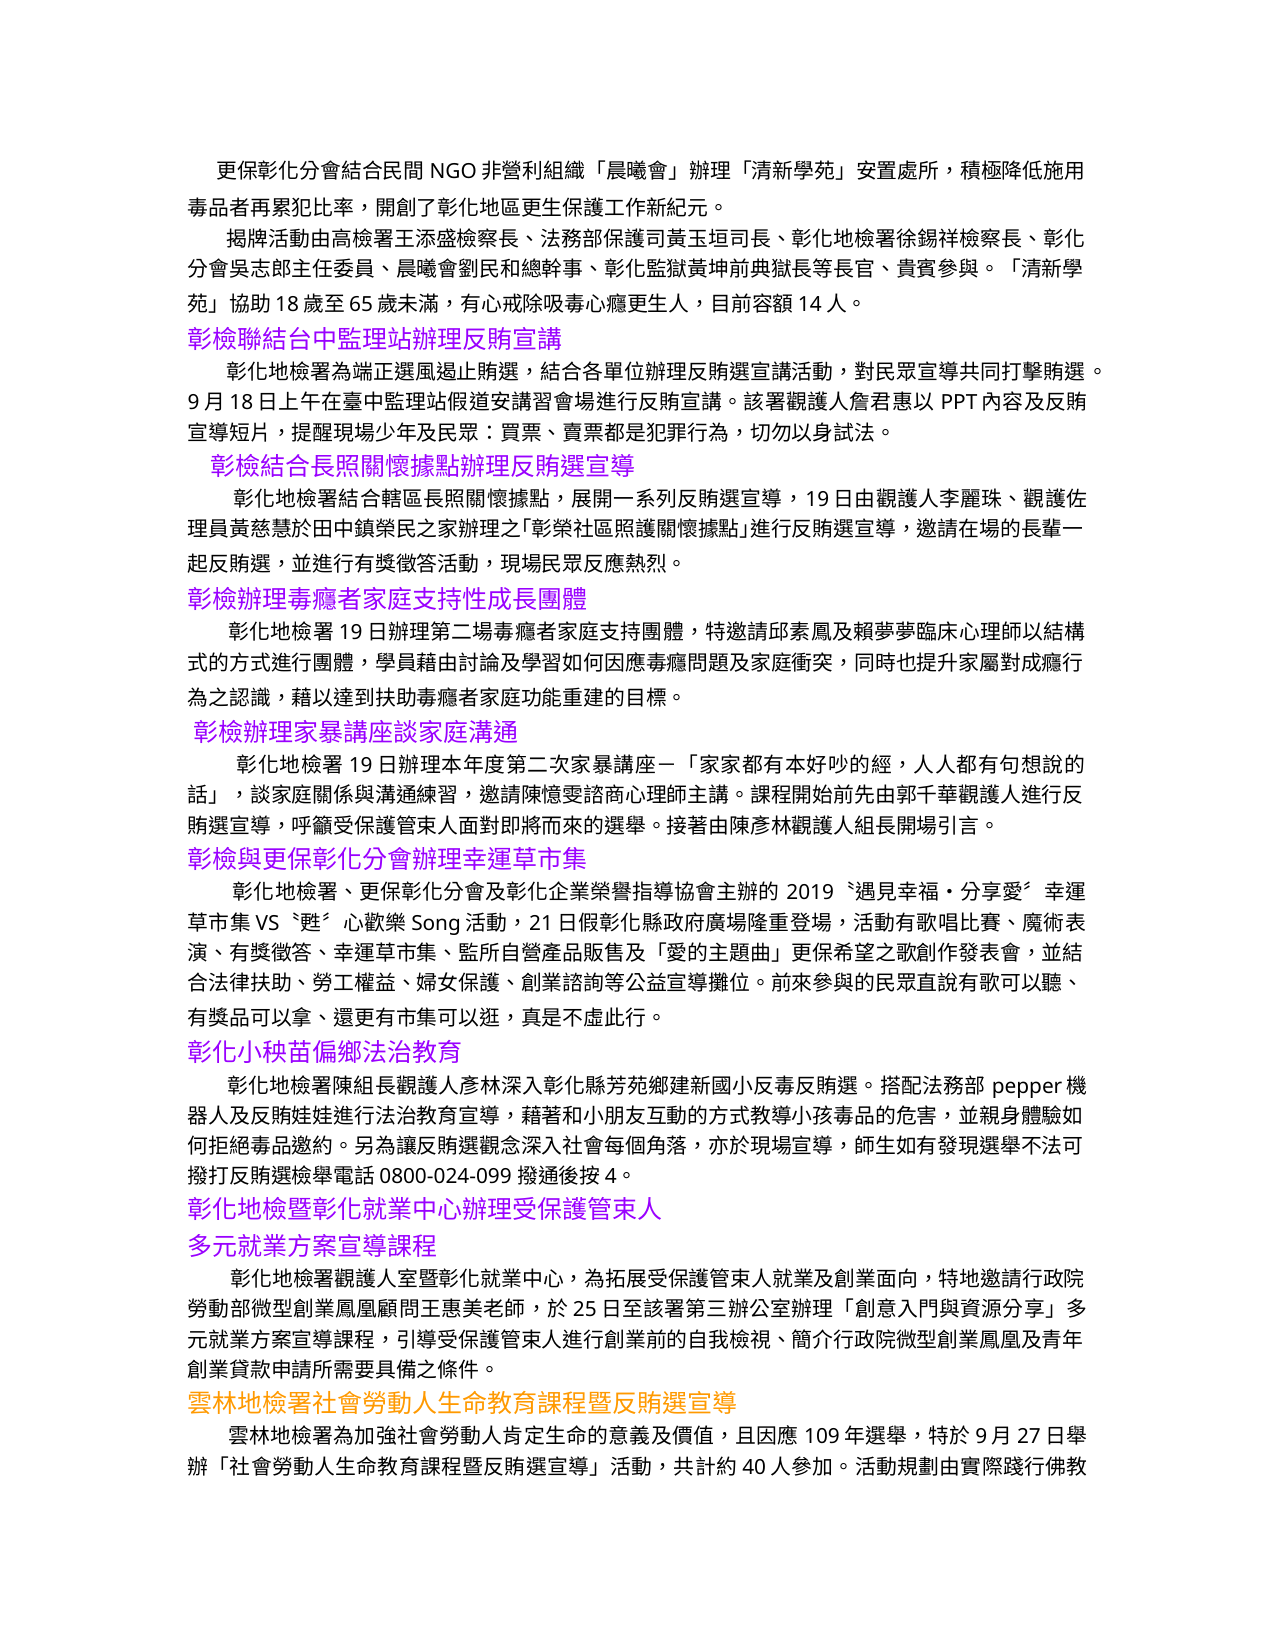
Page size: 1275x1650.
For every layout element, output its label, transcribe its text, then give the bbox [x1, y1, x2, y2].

text 彰化地檢署為端正選風遏止賄選，結合各單位辦理反賄選宣講活動，對民眾宣導共同打擊賄選。9月18日上午在臺中監理站假道安講習會場進行反賄宣講。該署觀護人詹君惠以PPT內容及反賄宣導短片，提醒現場少年及民眾：買票、賣票都是犯罪行為，切勿以身試法。 [187, 355, 1087, 446]
text 更保彰化分會結合民間NGO非營利組織「晨曦會」辦理「清新學苑」安置處所，積極降低施用毒品者再累犯比率，開創了彰化地區更生保護工作新紀元。 [187, 150, 1087, 222]
text 彰化地檢署、更保彰化分會及彰化企業榮譽指導協會主辦的2019〝遇見幸福‧分享愛〞幸運草市集VS〝甦〞心歡樂Song活動，21日假彰化縣政府廣場隆重登場，活動有歌唱比賽、魔術表演、有獎徵答、幸運草市集、監所自營產品販售及「愛的主題曲」更保希望之歌創作發表會，並結合法律扶助、勞工權益、婦女保護、創業諮詢等公益宣導攤位。前來參與的民眾直說有歌可以聽、有獎品可以拿、還更有市集可以逛，真是不虛此行。 [187, 875, 1087, 1033]
text 彰化地檢署19日辦理第二場毒癮者家庭支持團體，特邀請邱素鳳及賴夢夢臨床心理師以結構式的方式進行團體，學員藉由討論及學習如何因應毒癮問題及家庭衝突，同時也提升家屬對成癮行為之認識，藉以達到扶助毒癮者家庭功能重建的目標。 [187, 615, 1087, 712]
text 彰檢結合長照關懷據點辦理反賄選宣導 [187, 446, 1087, 482]
text 彰化地檢暨彰化就業中心辦理受保護管束人 [187, 1190, 1087, 1226]
text 彰化地檢署觀護人室暨彰化就業中心，為拓展受保護管束人就業及創業面向，特地邀請行政院勞動部微型創業鳳凰顧問王惠美老師，於25日至該署第三辦公室辦理「創意入門與資源分享」多元就業方案宣導課程，引導受保護管束人進行創業前的自我檢視、簡介行政院微型創業鳳凰及青年創業貸款申請所需要具備之條件。 [187, 1262, 1087, 1383]
text 彰檢聯結台中監理站辦理反賄宣講 [187, 319, 1087, 355]
text 揭牌活動由高檢署王添盛檢察長、法務部保護司黃玉垣司長、彰化地檢署徐錫祥檢察長、彰化分會吳志郎主任委員、晨曦會劉民和總幹事、彰化監獄黃坤前典獄長等長官、貴賓參與。「清新學苑」協助18歲至65歲未滿，有心戒除吸毒心癮更生人，目前容額14人。 [187, 222, 1087, 319]
text 雲林地檢署社會勞動人生命教育課程暨反賄選宣導 [187, 1383, 1087, 1420]
text 彰檢辦理毒癮者家庭支持性成長團體 [187, 579, 1087, 615]
text 彰化地檢署19日辦理本年度第二次家暴講座－「家家都有本好吵的經，人人都有句想說的話」，談家庭關係與溝通練習，邀請陳憶雯諮商心理師主講。課程開始前先由郭千華觀護人進行反賄選宣導，呼籲受保護管束人面對即將而來的選舉。接著由陳彥林觀護人組長開場引言。 [187, 748, 1087, 839]
text 彰檢辦理家暴講座談家庭溝通 [187, 712, 1087, 748]
text 雲林地檢署為加強社會勞動人肯定生命的意義及價值，且因應109年選舉，特於9月27日舉辦「社會勞動人生命教育課程暨反賄選宣導」活動，共計約40人參加。活動規劃由實際踐行佛教 [187, 1420, 1087, 1480]
text 彰化地檢署結合轄區長照關懷據點，展開一系列反賄選宣導，19日由觀護人李麗珠、觀護佐理員黃慈慧於田中鎮榮民之家辦理之｢彰榮社區照護關懷據點｣進行反賄選宣導，邀請在場的長輩一起反賄選，並進行有獎徵答活動，現場民眾反應熱烈。 [187, 482, 1087, 579]
text 多元就業方案宣導課程 [187, 1226, 1087, 1262]
text 彰化地檢署陳組長觀護人彥林深入彰化縣芳苑鄉建新國小反毒反賄選。搭配法務部pepper機器人及反賄娃娃進行法治教育宣導，藉著和小朋友互動的方式教導小孩毒品的危害，並親身體驗如何拒絕毒品邀約。另為讓反賄選觀念深入社會每個角落，亦於現場宣導，師生如有發現選舉不法可撥打反賄選檢舉電話0800-024-099 撥通後按4。 [187, 1069, 1087, 1190]
text 彰化小秧苗偏鄉法治教育 [187, 1033, 1087, 1069]
text 彰檢與更保彰化分會辦理幸運草市集 [187, 839, 1087, 875]
